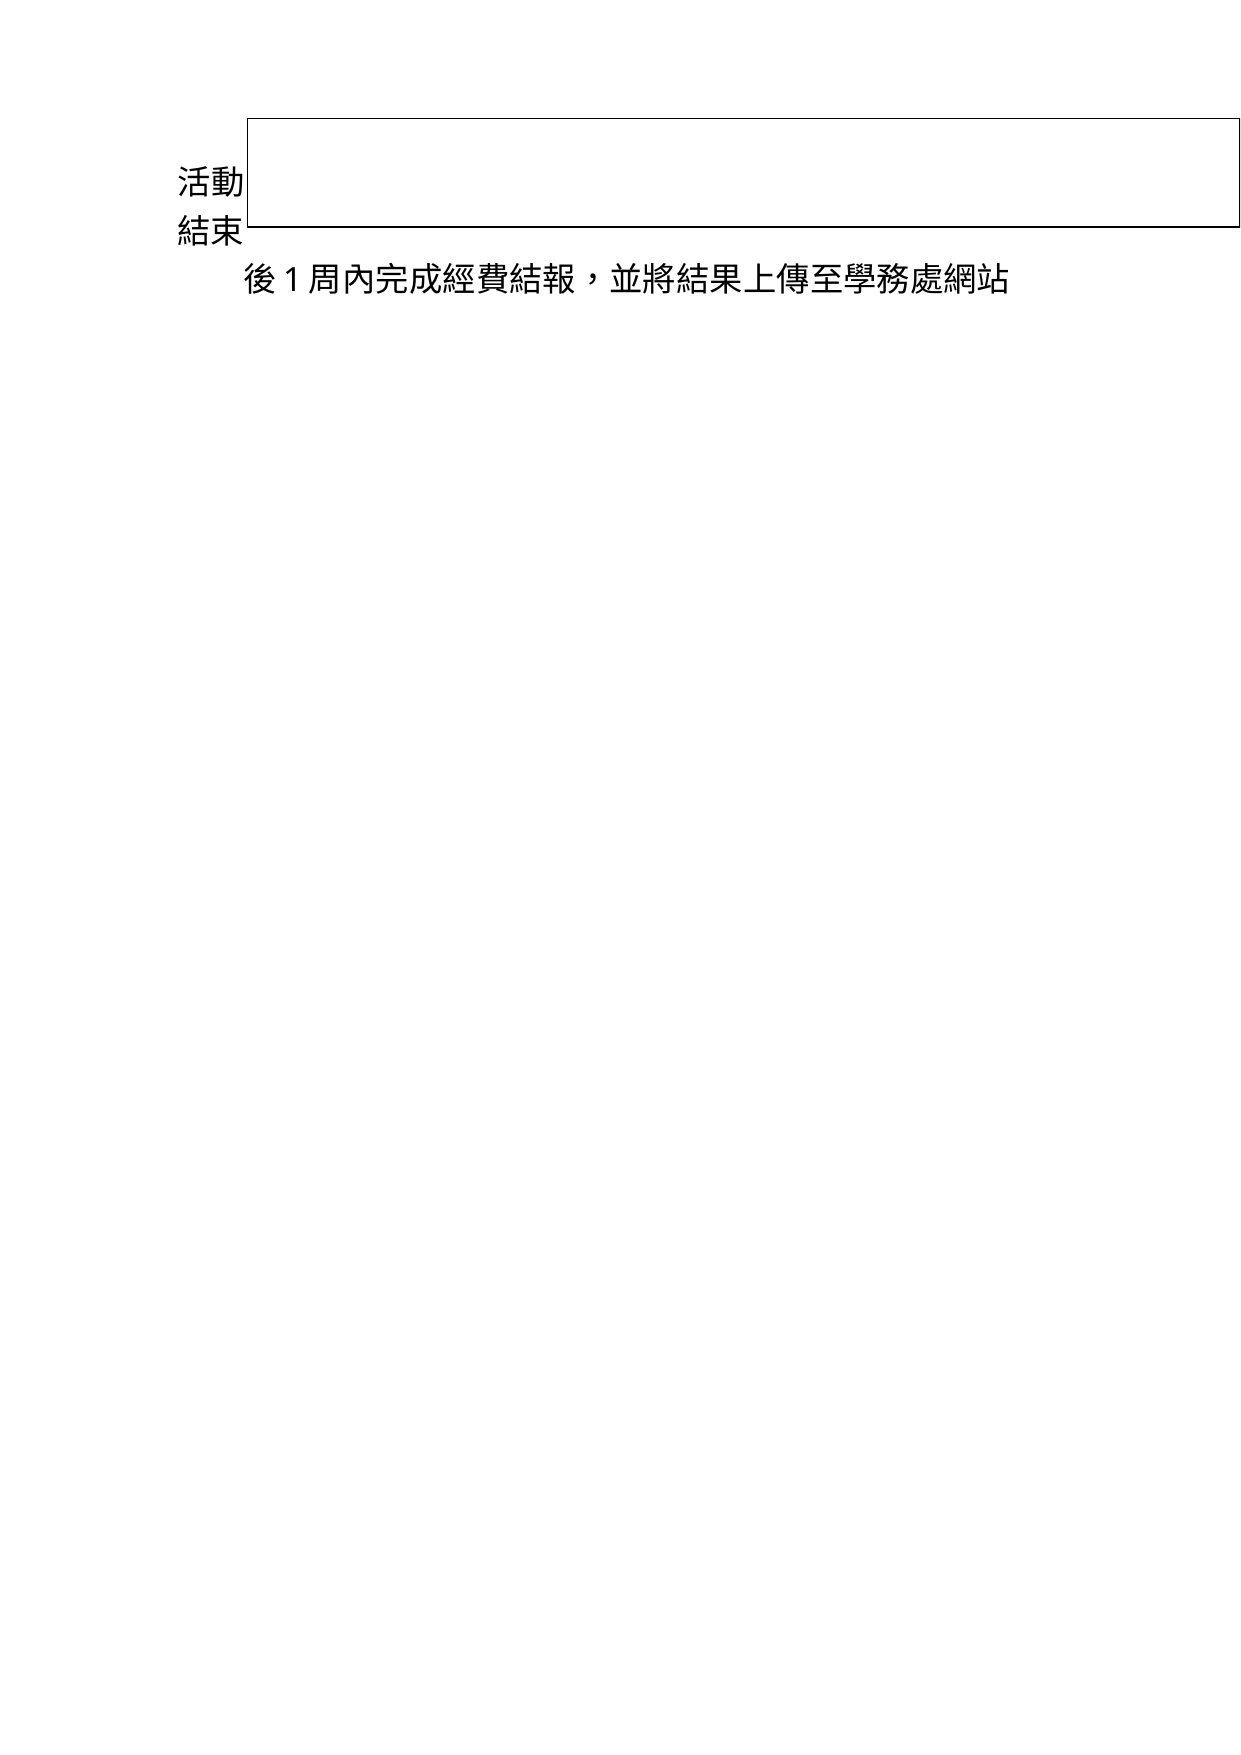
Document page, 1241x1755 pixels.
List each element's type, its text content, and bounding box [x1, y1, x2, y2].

text 活動結束後1周內完成經費結報，並將結果上傳至學務處網站 [175, 156, 1078, 301]
